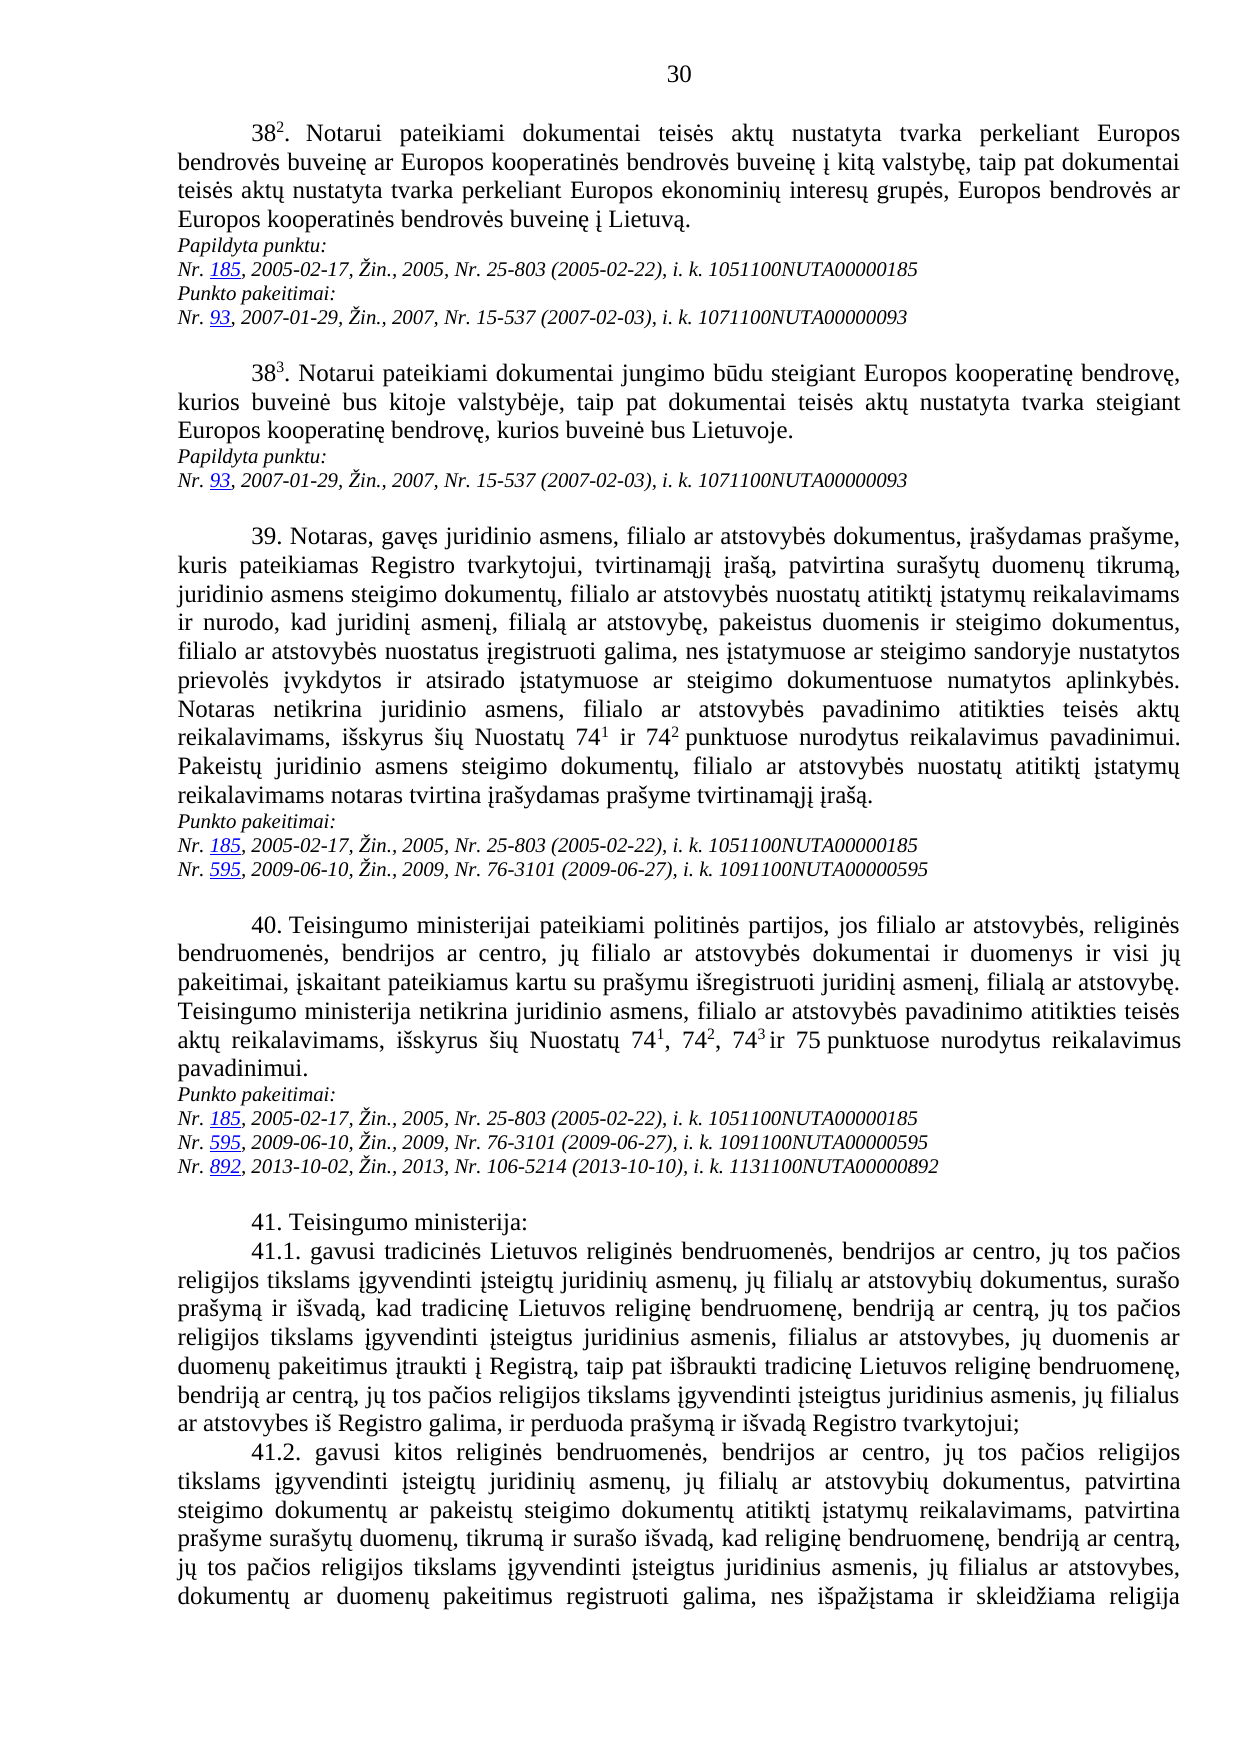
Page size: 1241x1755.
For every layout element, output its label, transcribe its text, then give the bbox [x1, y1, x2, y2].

text Papildyta punktu: [177, 233, 1181, 257]
text 40. Teisingumo ministerijai pateikiami politinės partijos, jos filialo ar atstovybės, religinės bendruomenės, bendrijos ar centro, jų filialo ar atstovybės dokumentai ir duomenys ir visi jų pakeitimai, įskaitant pateikiamus kartu su prašymu išregistruoti juridinį asmenį, filialą ar atstovybę. Teisingumo ministerija netikrina juridinio asmens, filialo ar atstovybės pavadinimo atitikties teisės aktų reikalavimams, išskyrus šių Nuostatų 741, 742, 743 ir 75 punktuose nurodytus reikalavimus pavadinimui. [177, 910, 1181, 1082]
text 41.1. gavusi tradicinės Lietuvos religinės bendruomenės, bendrijos ar centro, jų tos pačios religijos tikslams įgyvendinti įsteigtų juridinių asmenų, jų filialų ar atstovybių dokumentus, surašo prašymą ir išvadą, kad tradicinę Lietuvos religinę bendruomenę, bendriją ar centrą, jų tos pačios religijos tikslams įgyvendinti įsteigtus juridinius asmenis, filialus ar atstovybes, jų duomenis ar duomenų pakeitimus įtraukti į Registrą, taip pat išbraukti tradicinę Lietuvos religinę bendruomenę, bendriją ar centrą, jų tos pačios religijos tikslams įgyvendinti įsteigtus juridinius asmenis, jų filialus ar atstovybes iš Registro galima, ir perduoda prašymą ir išvadą Registro tvarkytojui; [177, 1236, 1181, 1437]
text Punkto pakeitimai: [177, 1082, 1181, 1106]
text Nr. 595, 2009-06-10, Žin., 2009, Nr. 76-3101 (2009-06-27), i. k. 1091100NUTA00000595 [177, 1130, 1181, 1154]
text Punkto pakeitimai: [177, 281, 1181, 305]
text Nr. 892, 2013-10-02, Žin., 2013, Nr. 106-5214 (2013-10-10), i. k. 1131100NUTA00000892 [177, 1154, 1181, 1178]
text 383. Notarui pateikiami dokumentai jungimo būdu steigiant Europos kooperatinę bendrovę, kurios buveinė bus kitoje valstybėje, taip pat dokumentai teisės aktų nustatyta tvarka steigiant Europos kooperatinę bendrovę, kurios buveinė bus Lietuvoje. [177, 358, 1181, 444]
text Punkto pakeitimai: [177, 809, 1181, 833]
text Nr. 185, 2005-02-17, Žin., 2005, Nr. 25-803 (2005-02-22), i. k. 1051100NUTA00000185 [177, 257, 1181, 281]
text Nr. 595, 2009-06-10, Žin., 2009, Nr. 76-3101 (2009-06-27), i. k. 1091100NUTA00000595 [177, 857, 1181, 881]
text Nr. 93, 2007-01-29, Žin., 2007, Nr. 15-537 (2007-02-03), i. k. 1071100NUTA00000093 [177, 305, 1181, 329]
text Nr. 93, 2007-01-29, Žin., 2007, Nr. 15-537 (2007-02-03), i. k. 1071100NUTA00000093 [177, 468, 1181, 492]
text 41.2. gavusi kitos religinės bendruomenės, bendrijos ar centro, jų tos pačios religijos tikslams įgyvendinti įsteigtų juridinių asmenų, jų filialų ar atstovybių dokumentus, patvirtina steigimo dokumentų ar pakeistų steigimo dokumentų atitiktį įstatymų reikalavimams, patvirtina prašyme surašytų duomenų, tikrumą ir surašo išvadą, kad religinę bendruomenę, bendriją ar centrą, jų tos pačios religijos tikslams įgyvendinti įsteigtus juridinius asmenis, jų filialus ar atstovybes, dokumentų ar duomenų pakeitimus registruoti galima, nes išpažįstama ir skleidžiama religija [177, 1437, 1181, 1610]
text 41. Teisingumo ministerija: [177, 1207, 1181, 1236]
text 382. Notarui pateikiami dokumentai teisės aktų nustatyta tvarka perkeliant Europos bendrovės buveinę ar Europos kooperatinės bendrovės buveinę į kitą valstybę, taip pat dokumentai teisės aktų nustatyta tvarka perkeliant Europos ekonominių interesų grupės, Europos bendrovės ar Europos kooperatinės bendrovės buveinę į Lietuvą. [177, 118, 1181, 233]
text Nr. 185, 2005-02-17, Žin., 2005, Nr. 25-803 (2005-02-22), i. k. 1051100NUTA00000185 [177, 833, 1181, 857]
text Papildyta punktu: [177, 444, 1181, 468]
text Nr. 185, 2005-02-17, Žin., 2005, Nr. 25-803 (2005-02-22), i. k. 1051100NUTA00000185 [177, 1106, 1181, 1130]
text 39. Notaras, gavęs juridinio asmens, filialo ar atstovybės dokumentus, įrašydamas prašyme, kuris pateikiamas Registro tvarkytojui, tvirtinamąjį įrašą, patvirtina surašytų duomenų tikrumą, juridinio asmens steigimo dokumentų, filialo ar atstovybės nuostatų atitiktį įstatymų reikalavimams ir nurodo, kad juridinį asmenį, filialą ar atstovybę, pakeistus duomenis ir steigimo dokumentus, filialo ar atstovybės nuostatus įregistruoti galima, nes įstatymuose ar steigimo sandoryje nustatytos prievolės įvykdytos ir atsirado įstatymuose ar steigimo dokumentuose numatytos aplinkybės. Notaras netikrina juridinio asmens, filialo ar atstovybės pavadinimo atitikties teisės aktų reikalavimams, išskyrus šių Nuostatų 741 ir 742 punktuose nurodytus reikalavimus pavadinimui. Pakeistų juridinio asmens steigimo dokumentų, filialo ar atstovybės nuostatų atitiktį įstatymų reikalavimams notaras tvirtina įrašydamas prašyme tvirtinamąjį įrašą. [177, 521, 1181, 809]
